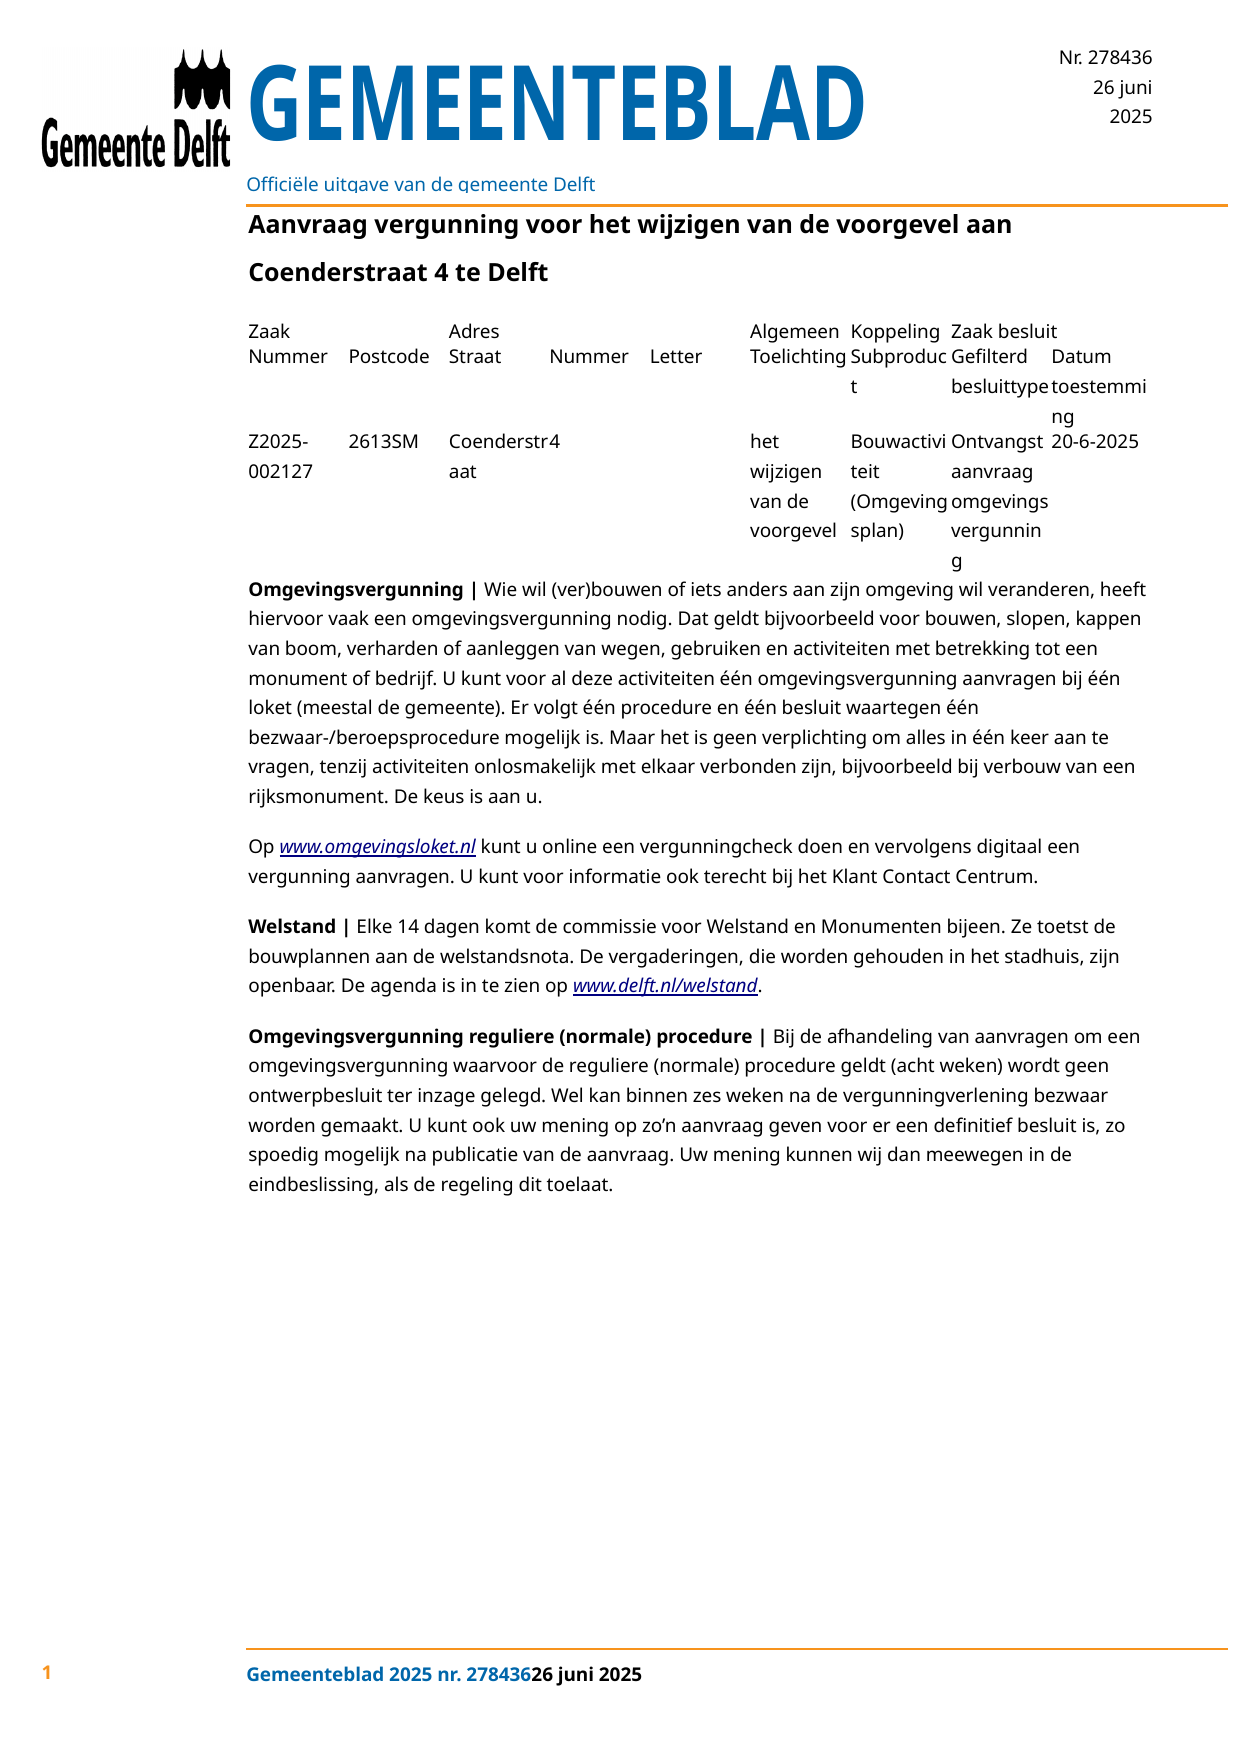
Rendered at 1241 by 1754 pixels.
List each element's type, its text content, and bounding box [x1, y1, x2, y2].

text Welstand | Elke 14 dagen komt de commissie voor Welstand en Monumenten bijeen. Ze toetst de bouwplannen aan de welstandsnota. De vergaderingen, die worden gehouden in het stadhuis, zijn openbaar. De agenda is in te zien op www.delft.nl/welstand. [248, 913, 1152, 998]
table_header [348, 318, 449, 344]
table_cell Datum toestemming [1051, 344, 1152, 429]
table_cell Z2025-002127 [248, 429, 348, 573]
table_cell Coenderstraat [449, 429, 549, 573]
table_cell het wijzigen van de voorgevel [750, 429, 850, 573]
text Omgevingsvergunning | Wie wil (ver)bouwen of iets anders aan zijn omgeving wil veranderen, heeft hiervoor vaak een omgevingsvergunning nodig. Dat geldt bijvoorbeeld voor bouwen, slopen, kappen van boom, verharden of aanleggen van wegen, gebruiken en activiteiten met betrekking tot een monument of bedrijf. U kunt voor al deze activiteiten één omgevingsvergunning aanvragen bij één loket (meestal de gemeente). Er volgt één procedure en één besluit waartegen één bezwaar-/beroepsprocedure mogelijk is. Maar het is geen verplichting om alles in één keer aan te vragen, tenzij activiteiten onlosmakelijk met elkaar verbonden zijn, bijvoorbeeld bij verbouw van een rijksmonument. De keus is aan u. [248, 576, 1152, 809]
table_cell Nummer [549, 344, 649, 429]
table_cell Straat [449, 344, 549, 429]
table_cell 20-6-2025 [1051, 429, 1152, 573]
table_cell Subproduct [850, 344, 951, 429]
picture [41, 47, 231, 172]
table_cell 2613SM [348, 429, 449, 573]
table_header [549, 318, 649, 344]
table_header Zaak besluit [951, 318, 1152, 344]
table_header Zaak [248, 318, 348, 344]
text Aanvraag vergunning voor het wijzigen van de voorgevel aan Coenderstraat 4 te Delft [248, 207, 1152, 288]
table_cell Letter [650, 344, 750, 429]
table_cell Nummer [248, 344, 348, 429]
text Op www.omgevingsloket.nl kunt u online een vergunningcheck doen en vervolgens digitaal een vergunning aanvragen. U kunt voor informatie ook terecht bij het Klant Contact Centrum. [248, 833, 1152, 889]
table_cell Postcode [348, 344, 449, 429]
table_cell [650, 429, 750, 573]
table_header Algemeen [750, 318, 850, 344]
text Omgevingsvergunning reguliere (normale) procedure | Bij de afhandeling van aanvragen om een omgevingsvergunning waarvoor de reguliere (normale) procedure geldt (acht weken) wordt geen ontwerpbesluit ter inzage gelegd. Wel kan binnen zes weken na de vergunningverlening bezwaar worden gemaakt. U kunt ook uw mening op zo’n aanvraag geven voor er een definitief besluit is, zo spoedig mogelijk na publicatie van de aanvraag. Uw mening kunnen wij dan meewegen in de eindbeslissing, als de regeling dit toelaat. [248, 1023, 1152, 1197]
table_cell Ontvangst aanvraag omgevingsvergunning [951, 429, 1051, 573]
table_cell Toelichting [750, 344, 850, 429]
table_header Adres [449, 318, 549, 344]
table_cell Bouwactiviteit (Omgevingsplan) [850, 429, 951, 573]
table_cell Gefilterd besluittype [951, 344, 1051, 429]
table_header Koppeling [850, 318, 951, 344]
table_cell 4 [549, 429, 649, 573]
table_header [650, 318, 750, 344]
